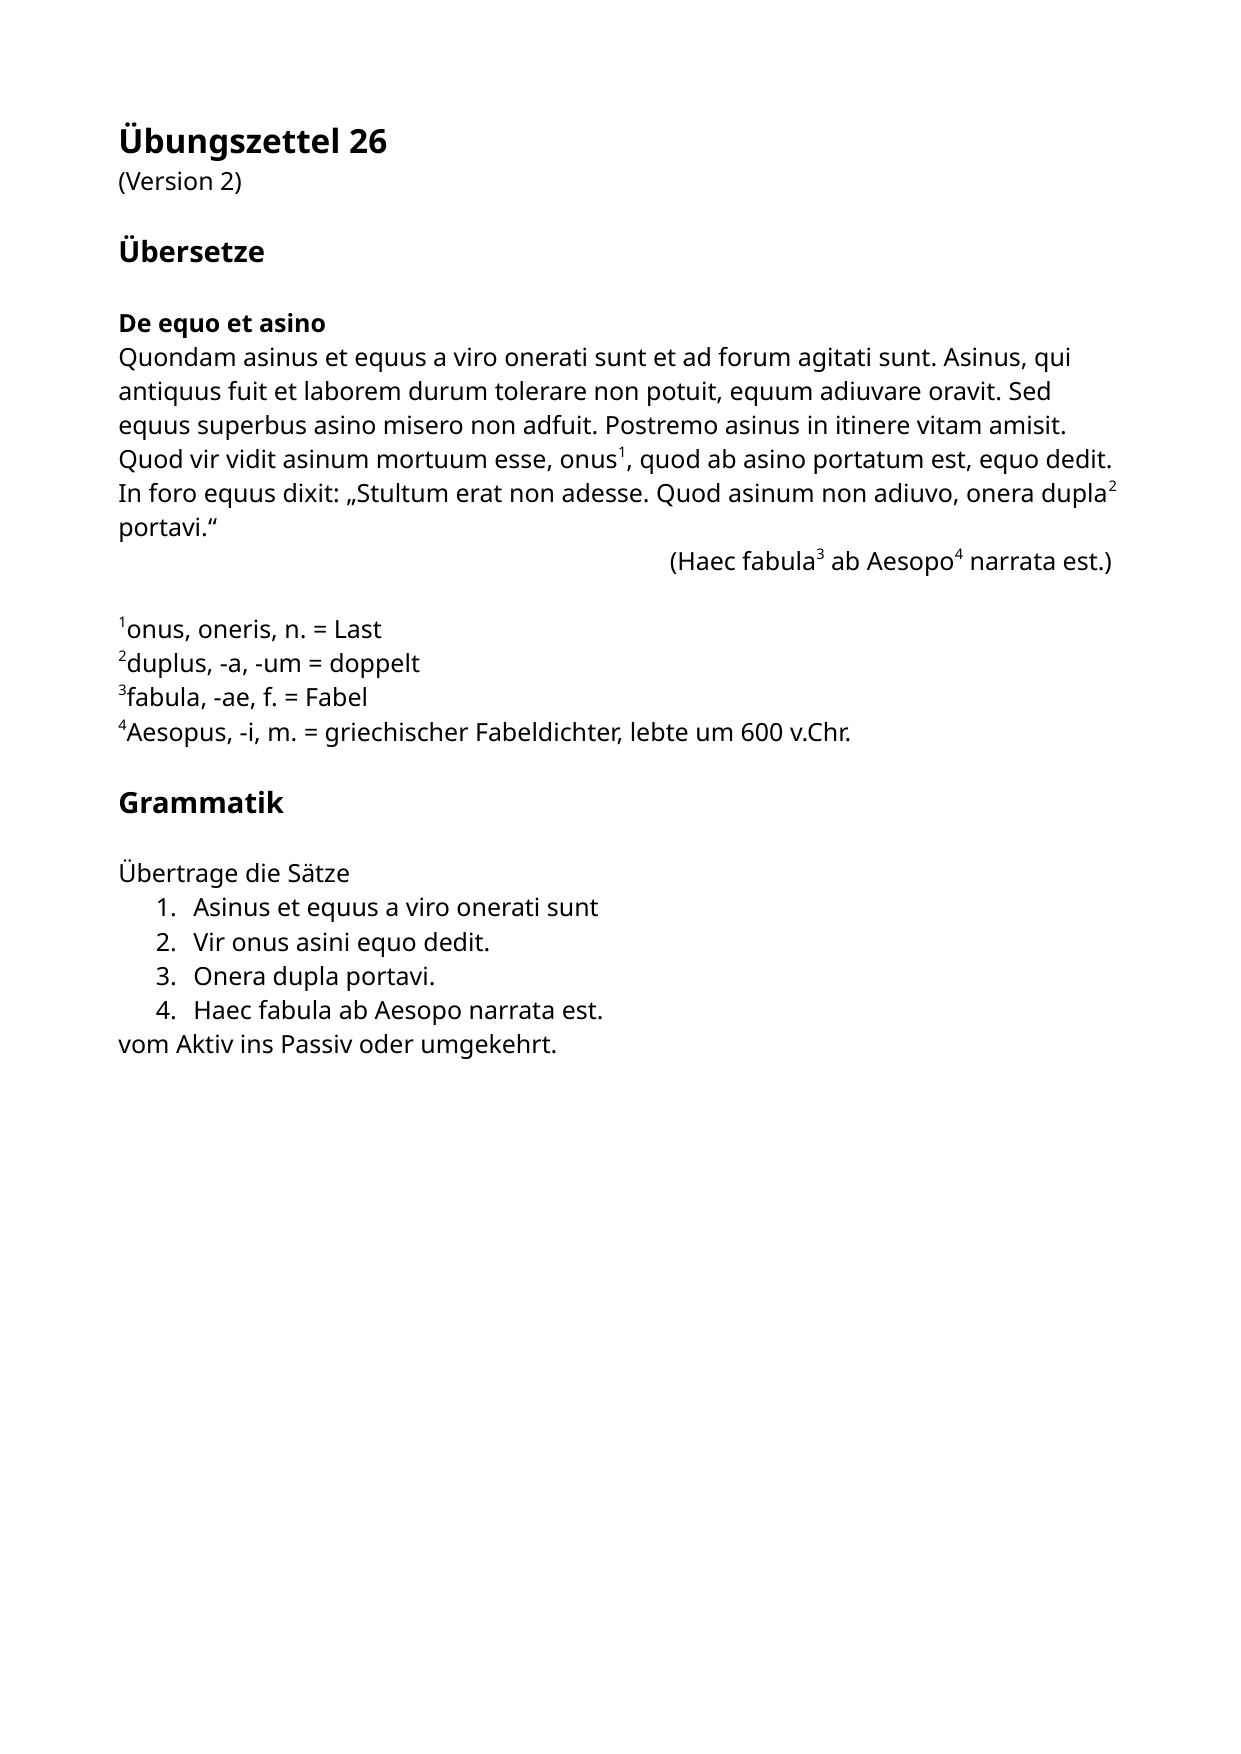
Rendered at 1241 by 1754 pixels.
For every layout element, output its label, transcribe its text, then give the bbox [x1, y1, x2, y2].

text 3fabula, -ae, f. = Fabel [118, 680, 1122, 714]
text Übertrage die Sätze [118, 856, 1122, 890]
text Übungszettel 26 [118, 118, 1122, 163]
text 2duplus, -a, -um = doppelt [118, 646, 1122, 680]
text 4Aesopus, -i, m. = griechischer Fabeldichter, lebte um 600 v.Chr. [118, 714, 1122, 748]
text 1onus, oneris, n. = Last [118, 612, 1122, 646]
text (Haec fabula3 ab Aesopo4 narrata est.) [118, 544, 1122, 578]
text De equo et asino [118, 305, 1122, 339]
text Quondam asinus et equus a viro onerati sunt et ad forum agitati sunt. Asinus, qui antiquus fuit et laborem durum tolerare non potuit, equum adiuvare oravit. Sed equus superbus asino misero non adfuit. Postremo asinus in itinere vitam amisit. Quod vir vidit asinum mortuum esse, onus1, quod ab asino portatum est, equo dedit. In foro equus dixit: „Stultum erat non adesse. Quod asinum non adiuvo, onera dupla2 portavi.“ [118, 339, 1122, 544]
list Asinus et equus a viro onerati sunt [156, 890, 1122, 924]
text vom Aktiv ins Passiv oder umgekehrt. [118, 1026, 1122, 1060]
list Vir onus asini equo dedit. [156, 924, 1122, 958]
text Übersetze [118, 232, 1122, 271]
text (Version 2) [118, 163, 1122, 198]
list Onera dupla portavi. [156, 958, 1122, 992]
text Grammatik [118, 782, 1122, 822]
list Haec fabula ab Aesopo narrata est. [156, 992, 1122, 1026]
